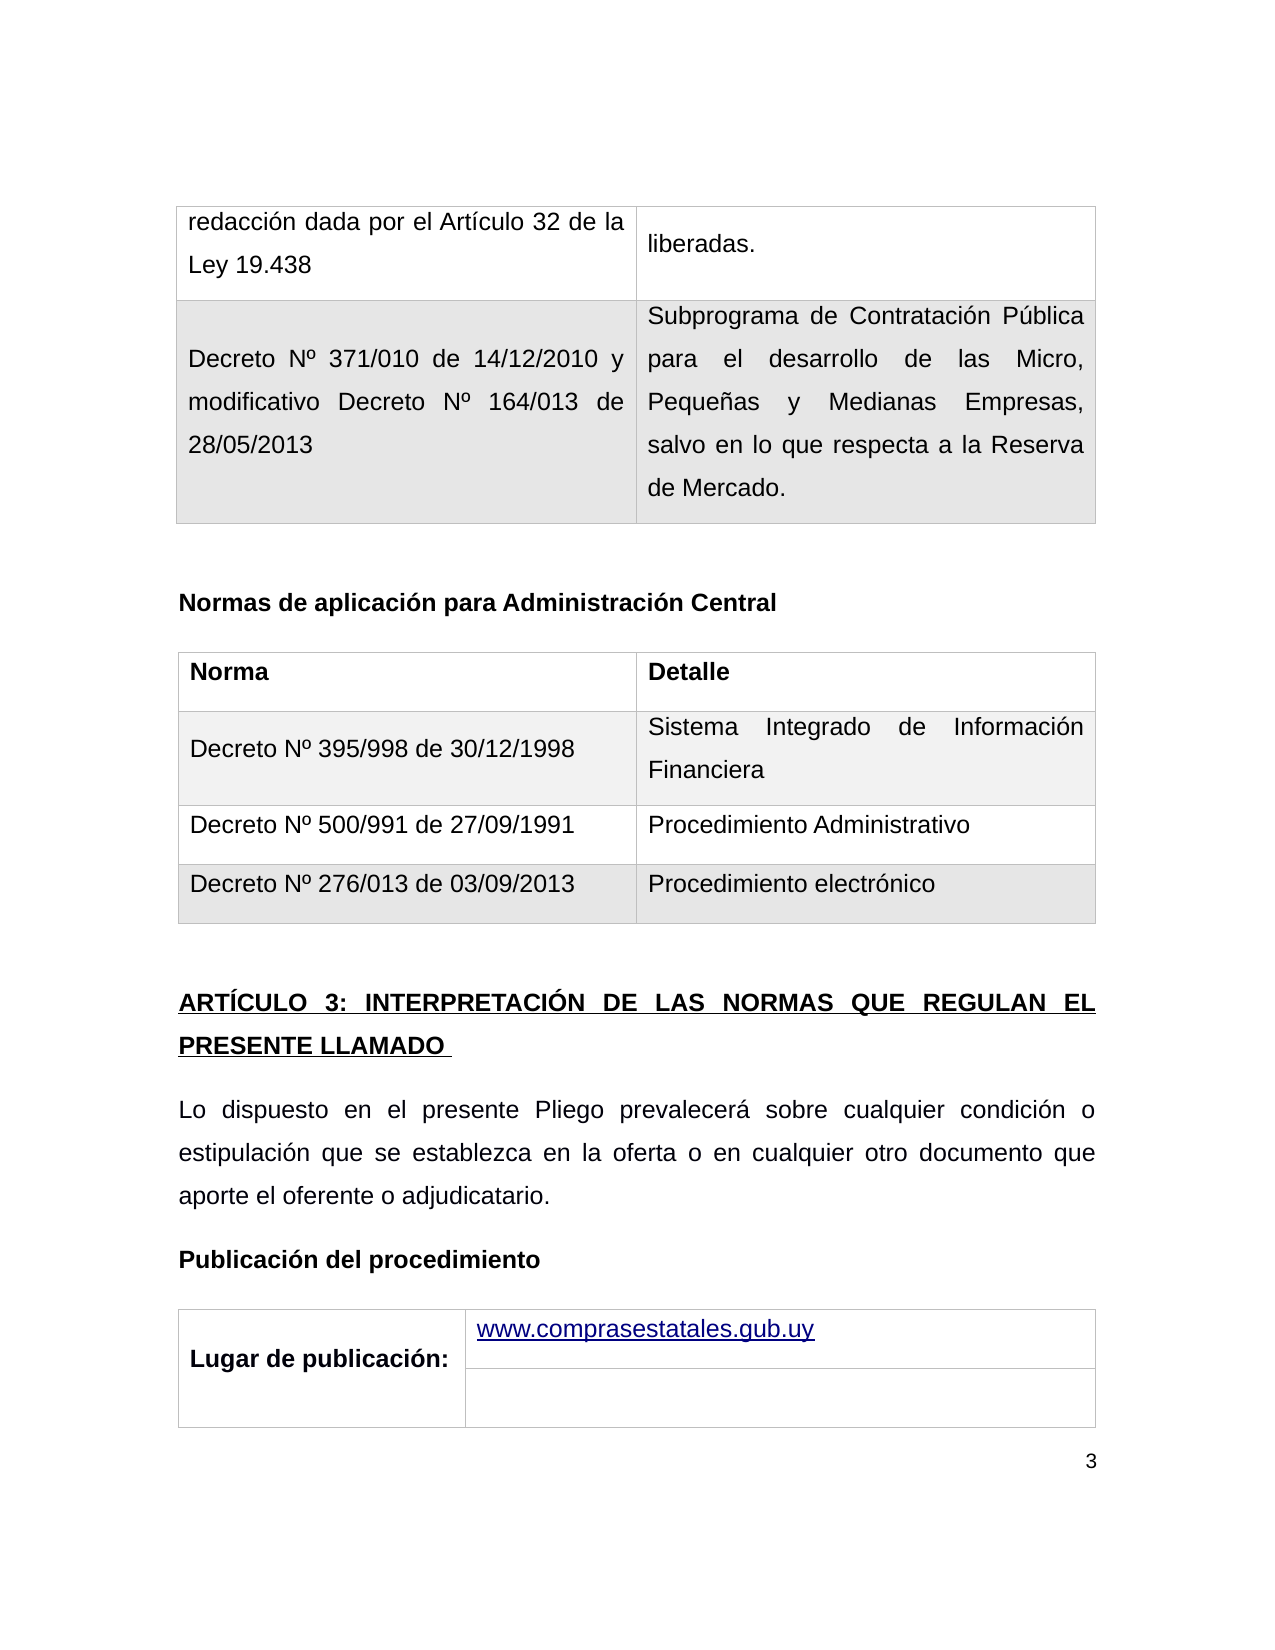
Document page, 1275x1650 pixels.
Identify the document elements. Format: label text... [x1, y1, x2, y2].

subtitle Normas de aplicación para Administración Central [178, 588, 1097, 617]
table_cell redacción dada por el Artículo 32 de la Ley 19.438 [177, 207, 636, 300]
table_cell Sistema Integrado de Información Financiera [637, 712, 1095, 805]
table_header Lugar de publicación: [179, 1310, 465, 1427]
table_header Detalle [637, 653, 1095, 711]
subtitle Publicación del procedimiento [178, 1245, 1097, 1274]
table_cell Decreto Nº 371/010 de 14/12/2010 y modificativo Decreto Nº 164/013 de 28/05/2013 [177, 301, 636, 523]
table_header www.comprasestatales.gub.uy [466, 1310, 1095, 1368]
table_cell Procedimiento Administrativo [637, 806, 1095, 864]
subtitle ARTÍCULO 3: INTERPRETACIÓN DE LAS NORMAS QUE REGULAN EL PRESENTE LLAMADO [178, 988, 1097, 1060]
table_header Norma [179, 653, 636, 711]
text Lo dispuesto en el presente Pliego prevalecerá sobre cualquier condición o estipulación que se establezca en la oferta o en cualquier otro documento que aporte el oferente o adjudicatario. [178, 1095, 1097, 1210]
table_cell liberadas. [637, 207, 1095, 300]
table_cell [466, 1369, 1095, 1427]
table_cell Subprograma de Contratación Pública para el desarrollo de las Micro, Pequeñas y Medianas Empresas, salvo en lo que respecta a la Reserva de Mercado. [637, 301, 1095, 523]
table_cell Decreto Nº 276/013 de 03/09/2013 [179, 865, 636, 923]
table_cell Decreto Nº 500/991 de 27/09/1991 [179, 806, 636, 864]
table_cell Decreto Nº 395/998 de 30/12/1998 [179, 712, 636, 805]
table_cell Procedimiento electrónico [637, 865, 1095, 923]
